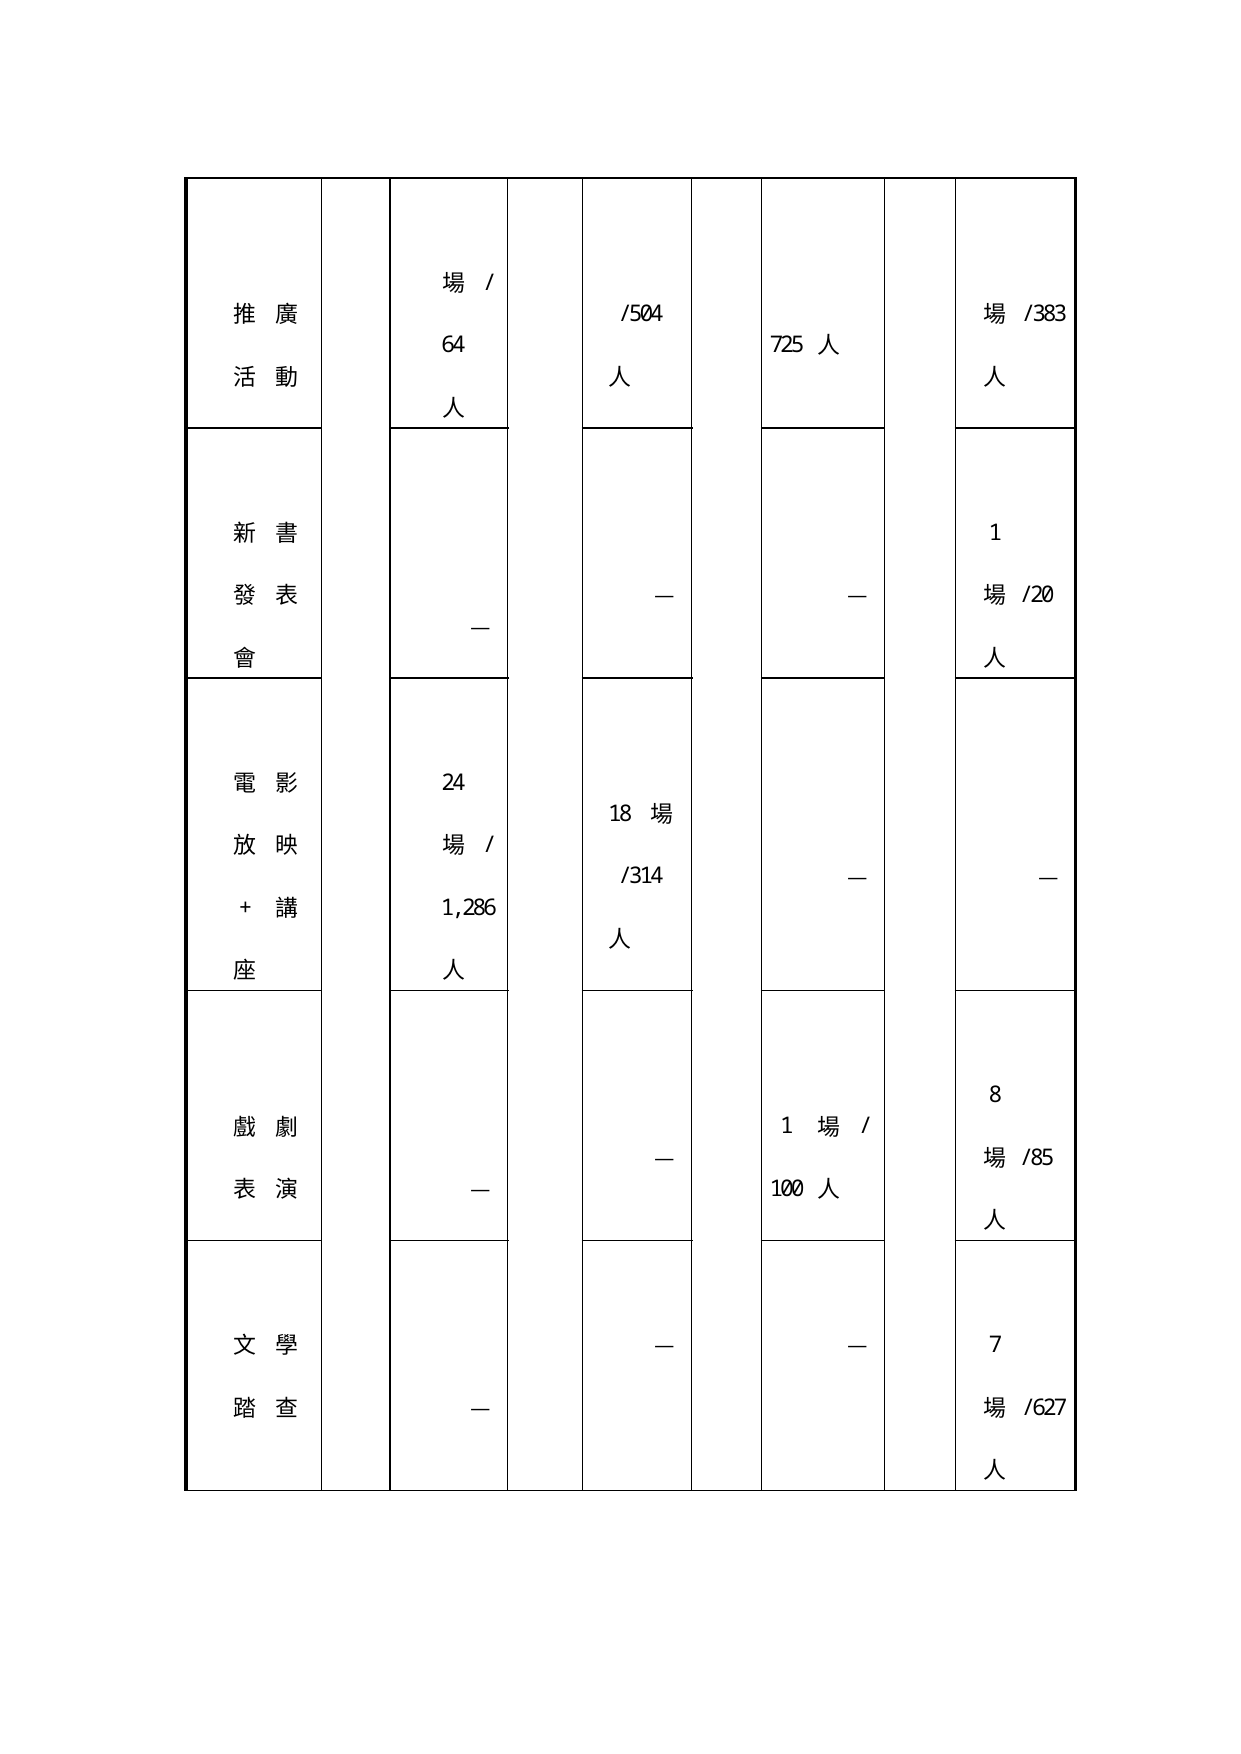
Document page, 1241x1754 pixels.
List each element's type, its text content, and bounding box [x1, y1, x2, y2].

table_cell — [583, 1241, 691, 1490]
table_cell 推廣活動 [188, 179, 321, 427]
table_cell — [956, 679, 1074, 990]
table_cell 8場/85人 [956, 991, 1074, 1240]
table_cell 場/383人 [956, 179, 1074, 427]
table_cell 1場/100人 [762, 991, 884, 1240]
table_cell [885, 179, 955, 1490]
table_cell — [391, 1241, 507, 1490]
table_cell [692, 179, 761, 1490]
table_cell — [762, 679, 884, 990]
table_cell 7場/627人 [956, 1241, 1074, 1490]
table_cell — [762, 429, 884, 677]
table_cell — [583, 429, 691, 677]
table_cell — [583, 991, 691, 1240]
table_cell 新書發表會 [188, 429, 321, 677]
table_cell — [391, 429, 507, 677]
table_cell 18場/314人 [583, 679, 691, 990]
table_cell 24場/1,286人 [391, 679, 507, 990]
table_cell [322, 179, 389, 1490]
table_cell — [391, 991, 507, 1240]
table_cell 725人 [762, 179, 884, 427]
table_cell [508, 179, 582, 1490]
table_cell 場/64人 [391, 179, 507, 427]
table_cell 文學踏查 [188, 1241, 321, 1490]
table_cell /504人 [583, 179, 691, 427]
table_cell 1場/20人 [956, 429, 1074, 677]
table_cell 戲劇表演 [188, 991, 321, 1240]
table_cell 電影放映+講座 [188, 679, 321, 990]
table_cell — [762, 1241, 884, 1490]
